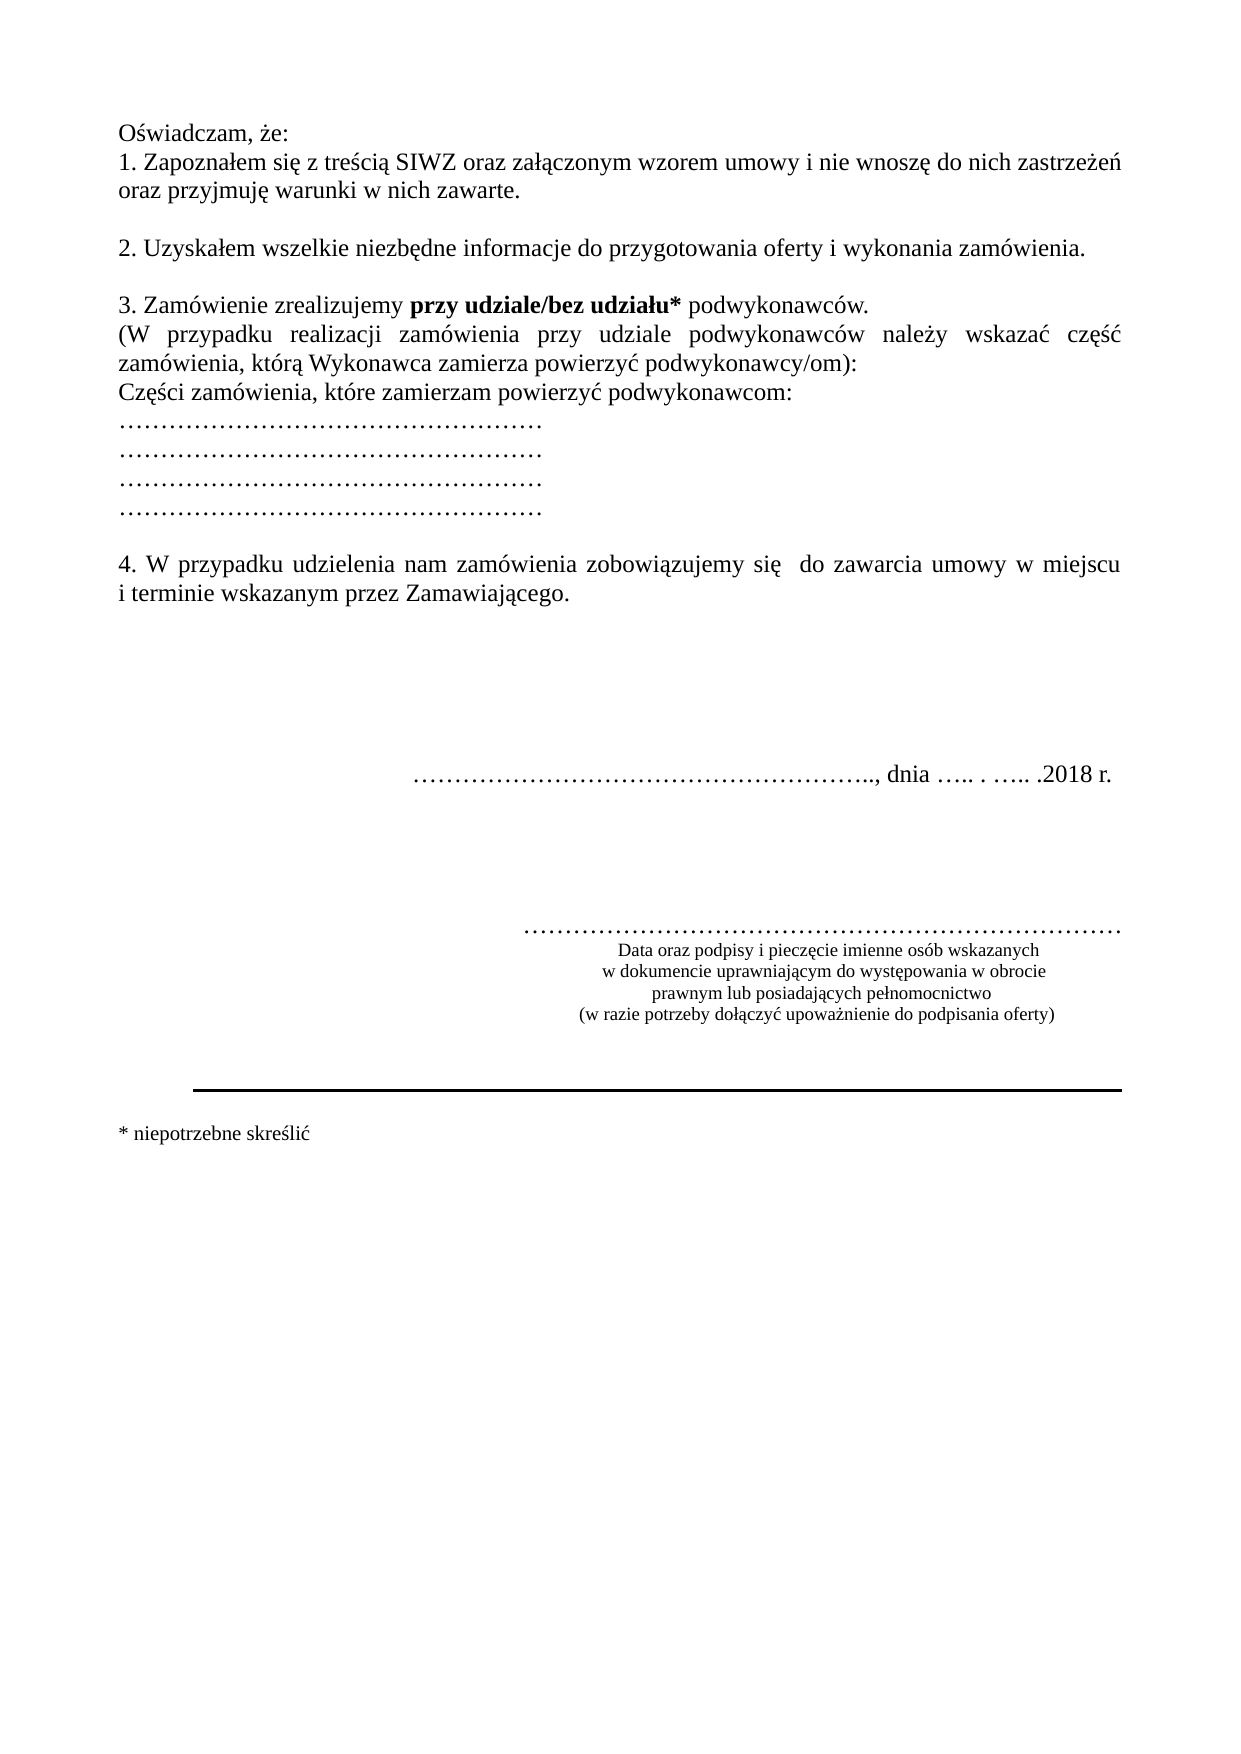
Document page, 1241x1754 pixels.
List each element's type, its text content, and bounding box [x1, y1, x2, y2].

text Data oraz podpisy i pieczęcie imienne osób wskazanych [193, 938, 1122, 960]
text 3. Zamówienie zrealizujemy przy udziale/bez udziału* podwykonawców. [118, 291, 1122, 319]
text …………………………………………… [118, 434, 1122, 463]
list 4. W przypadku udzielenia nam zamówienia zobowiązujemy się do zawarcia umowy w miejscu i terminie wskazanym przez Zamawiającego. [118, 549, 1122, 607]
text * niepotrzebne skreślić [118, 1121, 1122, 1145]
text prawnym lub posiadających pełnomocnictwo [193, 982, 1122, 1003]
text …………………………………………… [118, 492, 1122, 521]
text …………………………………………… [118, 406, 1122, 434]
text Oświadczam, że: [118, 118, 1122, 147]
text w dokumencie uprawniającym do występowania w obrocie [193, 960, 1122, 982]
text 1. Zapoznałem się z treścią SIWZ oraz załączonym wzorem umowy i nie wnoszę do nich zastrzeżeń oraz przyjmuję warunki w nich zawarte. [118, 147, 1122, 204]
text Części zamówienia, które zamierzam powierzyć podwykonawcom: [118, 377, 1122, 406]
text ……………………………………………………………… [193, 910, 1122, 938]
text (w razie potrzeby dołączyć upoważnienie do podpisania oferty) [193, 1003, 1122, 1089]
text 2. Uzyskałem wszelkie niezbędne informacje do przygotowania oferty i wykonania zamówienia. [118, 233, 1122, 262]
text (W przypadku realizacji zamówienia przy udziale podwykonawców należy wskazać część zamówienia, którą Wykonawca zamierza powierzyć podwykonawcy/om): [118, 319, 1122, 377]
text ……………………………………………….., dnia ….. . ….. .2018 r. [193, 758, 1122, 789]
text …………………………………………… [118, 463, 1122, 492]
